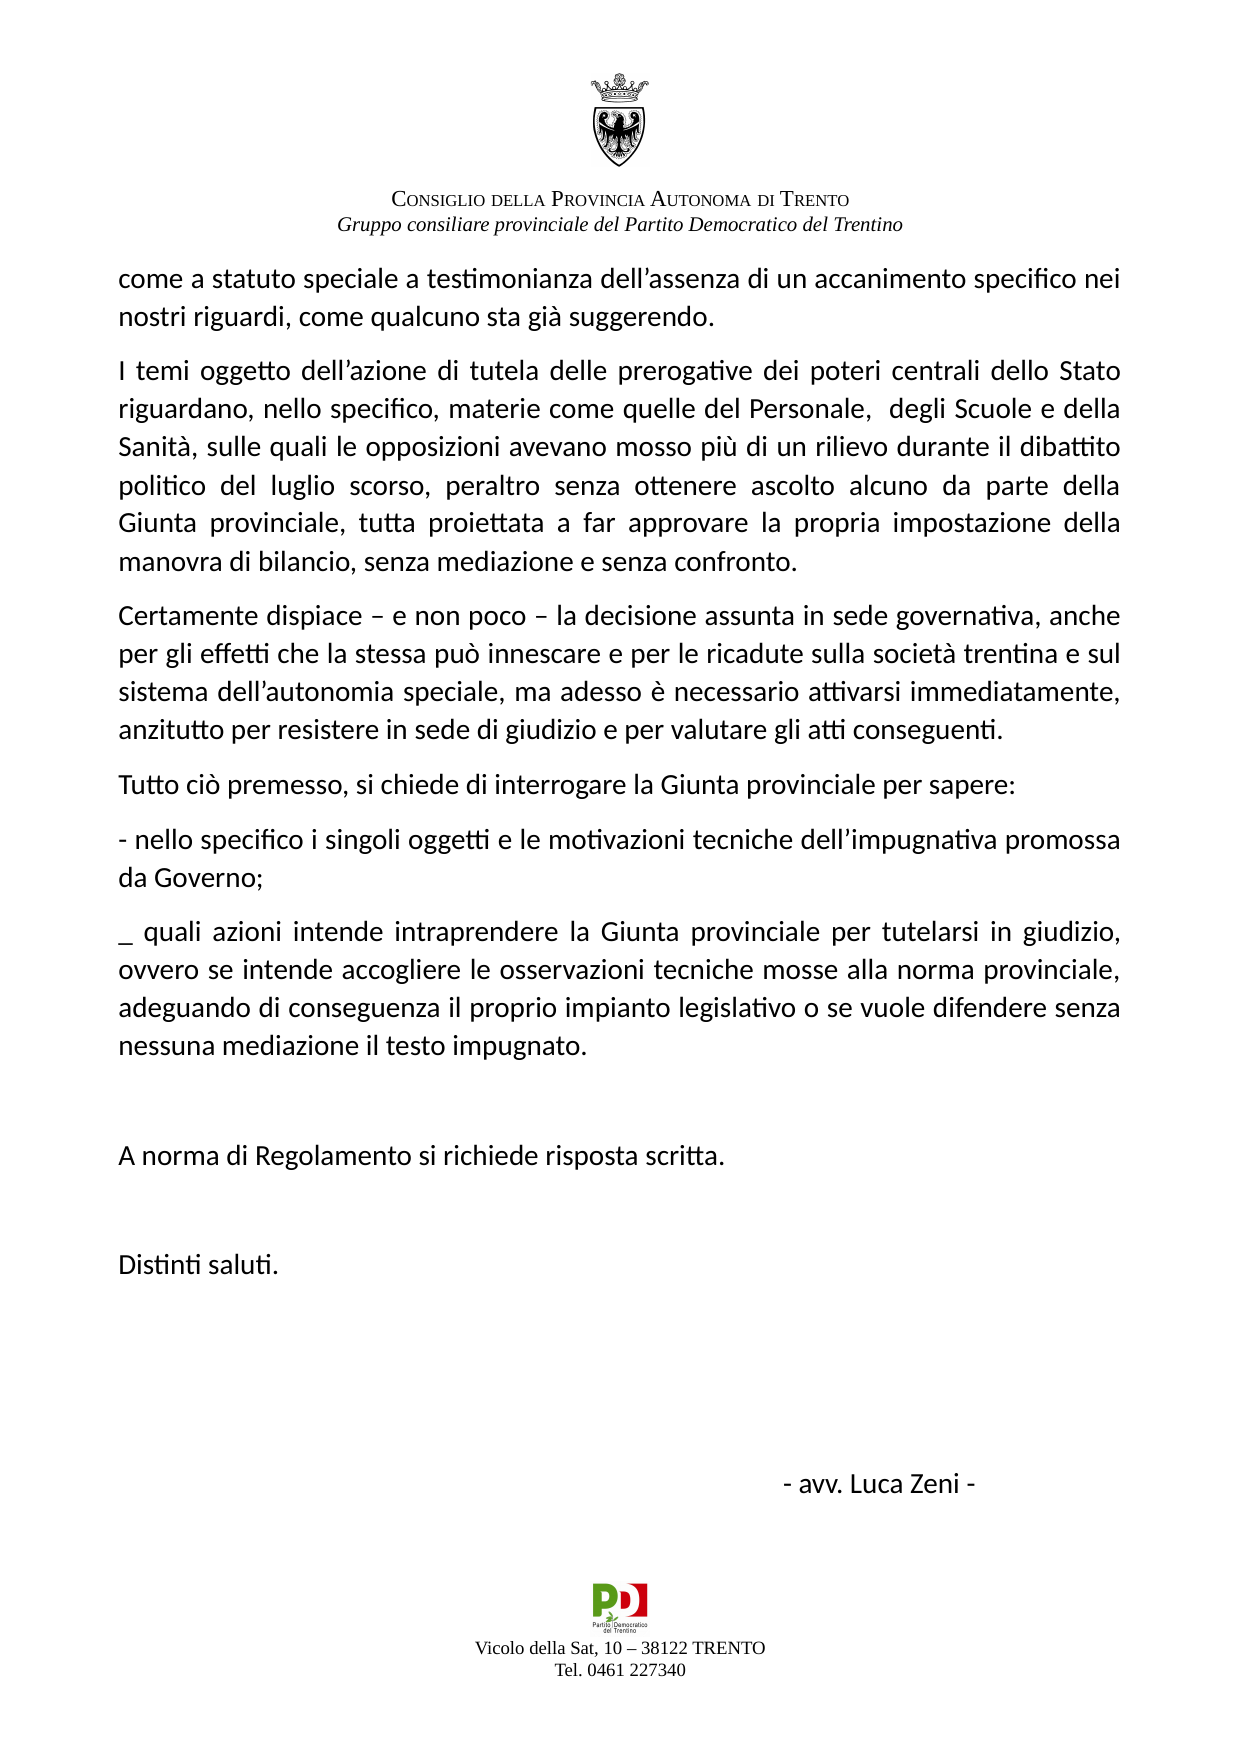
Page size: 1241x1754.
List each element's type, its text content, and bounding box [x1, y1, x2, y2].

text - avv. Luca Zeni - [118, 1465, 1122, 1501]
text Certamente dispiace – e non poco – la decisione assunta in sede governativa, anche per gli effetti che la stessa può innescare e per le ricadute sulla società trentina e sul sistema dell’autonomia speciale, ma adesso è necessario attivarsi immediatamente, anzitutto per resistere in sede di giudizio e per valutare gli atti conseguenti. [118, 597, 1122, 747]
text come a statuto speciale a testimonianza dell’assenza di un accanimento specifico nei nostri riguardi, come qualcuno sta già suggerendo. [118, 260, 1122, 333]
text - nello specifico i singoli oggetti e le motivazioni tecniche dell’impugnativa promossa da Governo; [118, 821, 1122, 894]
text Distinti saluti. [118, 1246, 1122, 1282]
text _ quali azioni intende intraprendere la Giunta provinciale per tutelarsi in giudizio, ovvero se intende accogliere le osservazioni tecniche mosse alla norma provinciale, adeguando di conseguenza il proprio impianto legislativo o se vuole difendere senza nessuna mediazione il testo impugnato. [118, 913, 1122, 1063]
text Tutto ciò premesso, si chiede di interrogare la Giunta provinciale per sapere: [118, 766, 1122, 802]
picture [590, 1581, 650, 1637]
text I temi oggetto dell’azione di tutela delle prerogative dei poteri centrali dello Stato riguardano, nello specifico, materie come quelle del Personale, degli Scuole e della Sanità, sulle quali le opposizioni avevano mosso più di un rilievo durante il dibattito politico del luglio scorso, peraltro senza ottenere ascolto alcuno da parte della Giunta provinciale, tutta proiettata a far approvare la propria impostazione della manovra di bilancio, senza mediazione e senza confronto. [118, 352, 1122, 578]
picture [590, 73, 650, 167]
text A norma di Regolamento si richiede risposta scritta. [118, 1137, 1122, 1172]
